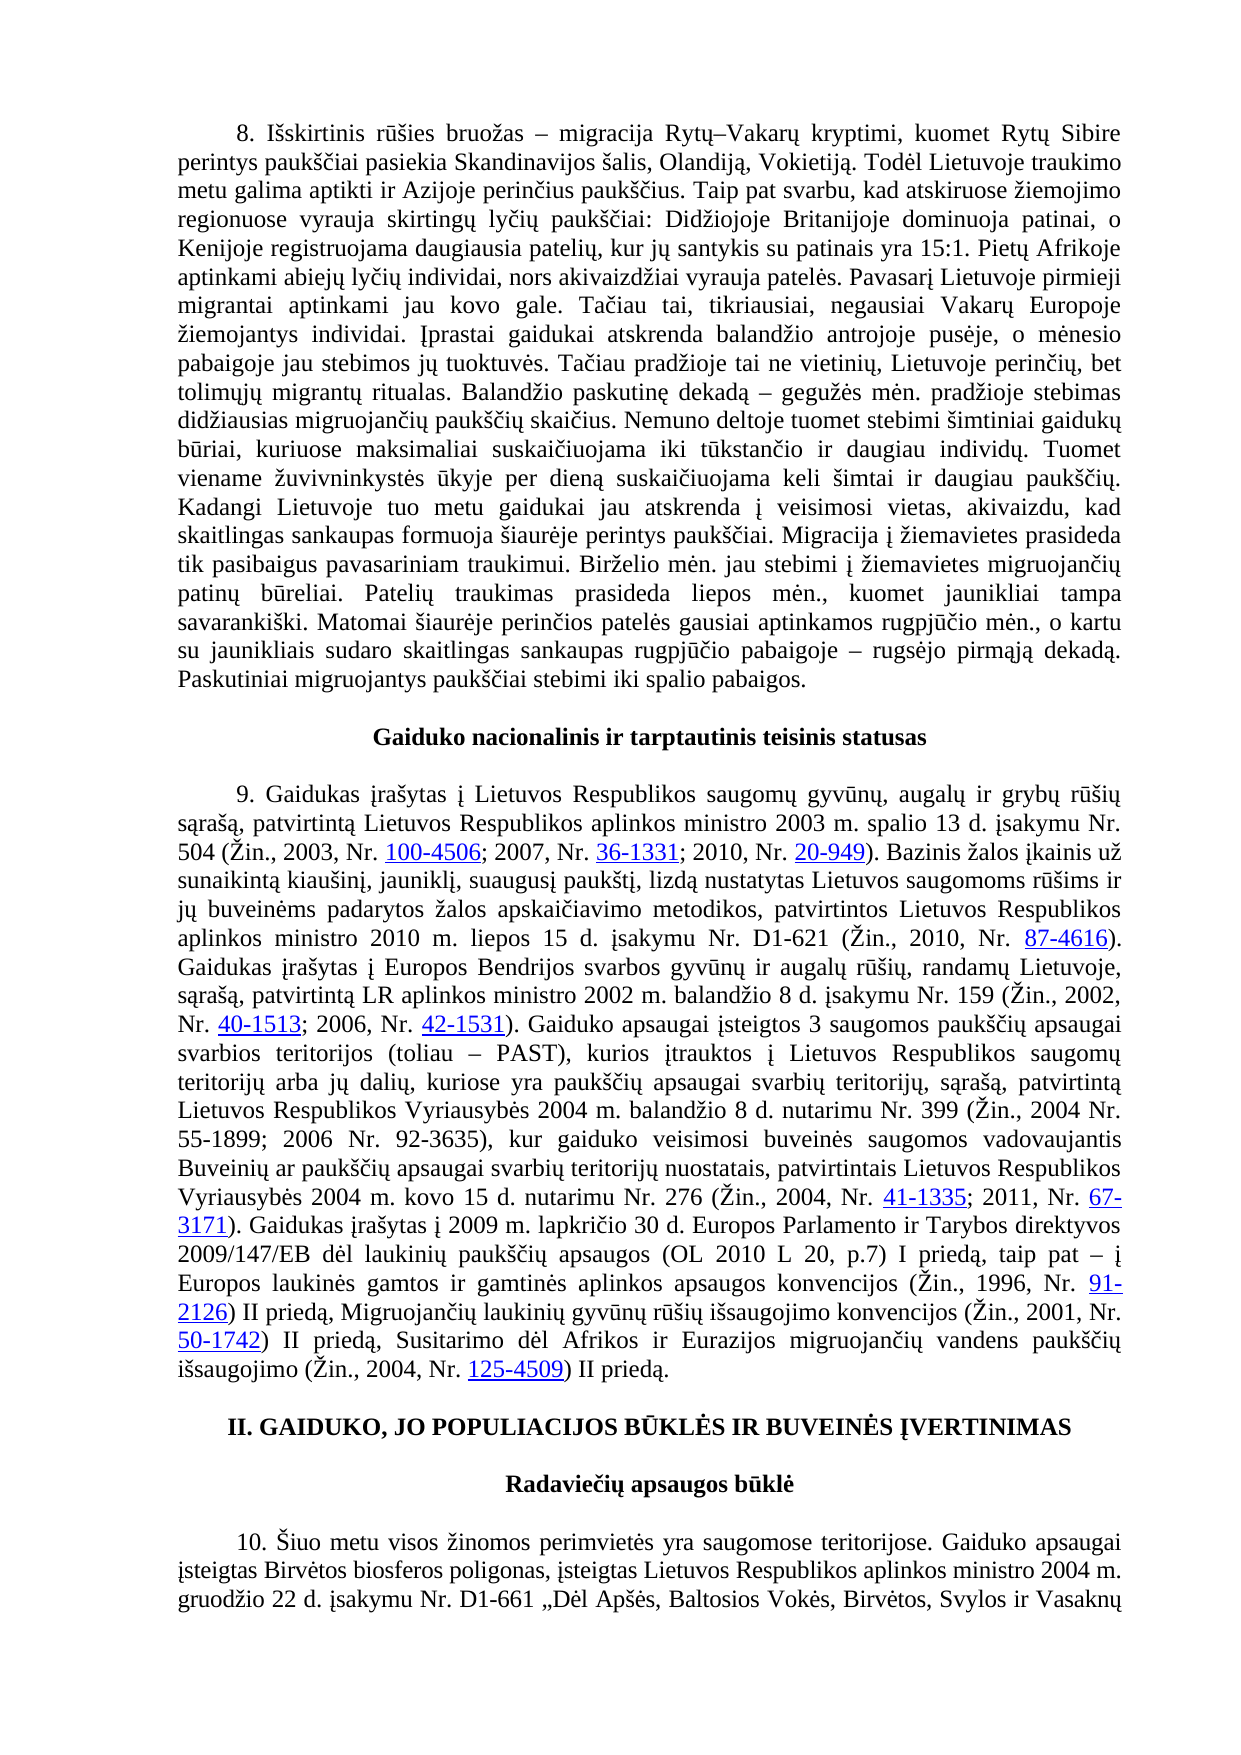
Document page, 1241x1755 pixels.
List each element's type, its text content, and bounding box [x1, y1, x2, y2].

text 9. Gaidukas įrašytas į Lietuvos Respublikos saugomų gyvūnų, augalų ir grybų rūšių sąrašą, patvirtintą Lietuvos Respublikos aplinkos ministro 2003 m. spalio 13 d. įsakymu Nr. 504 (Žin., 2003, Nr. 100-4506; 2007, Nr. 36-1331; 2010, Nr. 20-949). Bazinis žalos įkainis už sunaikintą kiaušinį, jauniklį, suaugusį paukštį, lizdą nustatytas Lietuvos saugomoms rūšims ir jų buveinėms padarytos žalos apskaičiavimo metodikos, patvirtintos Lietuvos Respublikos aplinkos ministro 2010 m. liepos 15 d. įsakymu Nr. D1-621 (Žin., 2010, Nr. 87-4616). Gaidukas įrašytas į Europos Bendrijos svarbos gyvūnų ir augalų rūšių, randamų Lietuvoje, sąrašą, patvirtintą LR aplinkos ministro 2002 m. balandžio 8 d. įsakymu Nr. 159 (Žin., 2002, Nr. 40-1513; 2006, Nr. 42-1531). Gaiduko apsaugai įsteigtos 3 saugomos paukščių apsaugai svarbios teritorijos (toliau – PAST), kurios įtrauktos į Lietuvos Respublikos saugomų teritorijų arba jų dalių, kuriose yra paukščių apsaugai svarbių teritorijų, sąrašą, patvirtintą Lietuvos Respublikos Vyriausybės 2004 m. balandžio 8 d. nutarimu Nr. 399 (Žin., 2004 Nr. 55-1899; 2006 Nr. 92-3635), kur gaiduko veisimosi buveinės saugomos vadovaujantis Buveinių ar paukščių apsaugai svarbių teritorijų nuostatais, patvirtintais Lietuvos Respublikos Vyriausybės 2004 m. kovo 15 d. nutarimu Nr. 276 (Žin., 2004, Nr. 41-1335; 2011, Nr. 67-3171). Gaidukas įrašytas į 2009 m. lapkričio 30 d. Europos Parlamento ir Tarybos direktyvos 2009/147/EB dėl laukinių paukščių apsaugos (OL 2010 L 20, p.7) I priedą, taip pat – į Europos laukinės gamtos ir gamtinės aplinkos apsaugos konvencijos (Žin., 1996, Nr. 91-2126) II priedą, Migruojančių laukinių gyvūnų rūšių išsaugojimo konvencijos (Žin., 2001, Nr. 50-1742) II priedą, Susitarimo dėl Afrikos ir Eurazijos migruojančių vandens paukščių išsaugojimo (Žin., 2004, Nr. 125-4509) II priedą. [177, 779, 1122, 1383]
text Radaviečių apsaugos būklė [177, 1469, 1122, 1498]
text II. gaiduko, jo populiacijos būklės ir buveinės įvertinimas [177, 1412, 1122, 1441]
text Gaiduko nacionalinis ir tarptautinis teisinis statusas [177, 722, 1122, 751]
text 8. Išskirtinis rūšies bruožas – migracija Rytų–Vakarų kryptimi, kuomet Rytų Sibire perintys paukščiai pasiekia Skandinavijos šalis, Olandiją, Vokietiją. Todėl Lietuvoje traukimo metu galima aptikti ir Azijoje perinčius paukščius. Taip pat svarbu, kad atskiruose žiemojimo regionuose vyrauja skirtingų lyčių paukščiai: Didžiojoje Britanijoje dominuoja patinai, o Kenijoje registruojama daugiausia patelių, kur jų santykis su patinais yra 15:1. Pietų Afrikoje aptinkami abiejų lyčių individai, nors akivaizdžiai vyrauja patelės. Pavasarį Lietuvoje pirmieji migrantai aptinkami jau kovo gale. Tačiau tai, tikriausiai, negausiai Vakarų Europoje žiemojantys individai. Įprastai gaidukai atskrenda balandžio antrojoje pusėje, o mėnesio pabaigoje jau stebimos jų tuoktuvės. Tačiau pradžioje tai ne vietinių, Lietuvoje perinčių, bet tolimųjų migrantų ritualas. Balandžio paskutinę dekadą – gegužės mėn. pradžioje stebimas didžiausias migruojančių paukščių skaičius. Nemuno deltoje tuomet stebimi šimtiniai gaidukų būriai, kuriuose maksimaliai suskaičiuojama iki tūkstančio ir daugiau individų. Tuomet viename žuvivninkystės ūkyje per dieną suskaičiuojama keli šimtai ir daugiau paukščių. Kadangi Lietuvoje tuo metu gaidukai jau atskrenda į veisimosi vietas, akivaizdu, kad skaitlingas sankaupas formuoja šiaurėje perintys paukščiai. Migracija į žiemavietes prasideda tik pasibaigus pavasariniam traukimui. Birželio mėn. jau stebimi į žiemavietes migruojančių patinų būreliai. Patelių traukimas prasideda liepos mėn., kuomet jaunikliai tampa savarankiški. Matomai šiaurėje perinčios patelės gausiai aptinkamos rugpjūčio mėn., o kartu su jaunikliais sudaro skaitlingas sankaupas rugpjūčio pabaigoje – rugsėjo pirmąją dekadą. Paskutiniai migruojantys paukščiai stebimi iki spalio pabaigos. [177, 118, 1122, 693]
text 10. Šiuo metu visos žinomos perimvietės yra saugomose teritorijose. Gaiduko apsaugai įsteigtas Birvėtos biosferos poligonas, įsteigtas Lietuvos Respublikos aplinkos ministro 2004 m. gruodžio 22 d. įsakymu Nr. D1-661 „Dėl Apšės, Baltosios Vokės, Birvėtos, Svylos ir Vasaknų [177, 1527, 1122, 1613]
